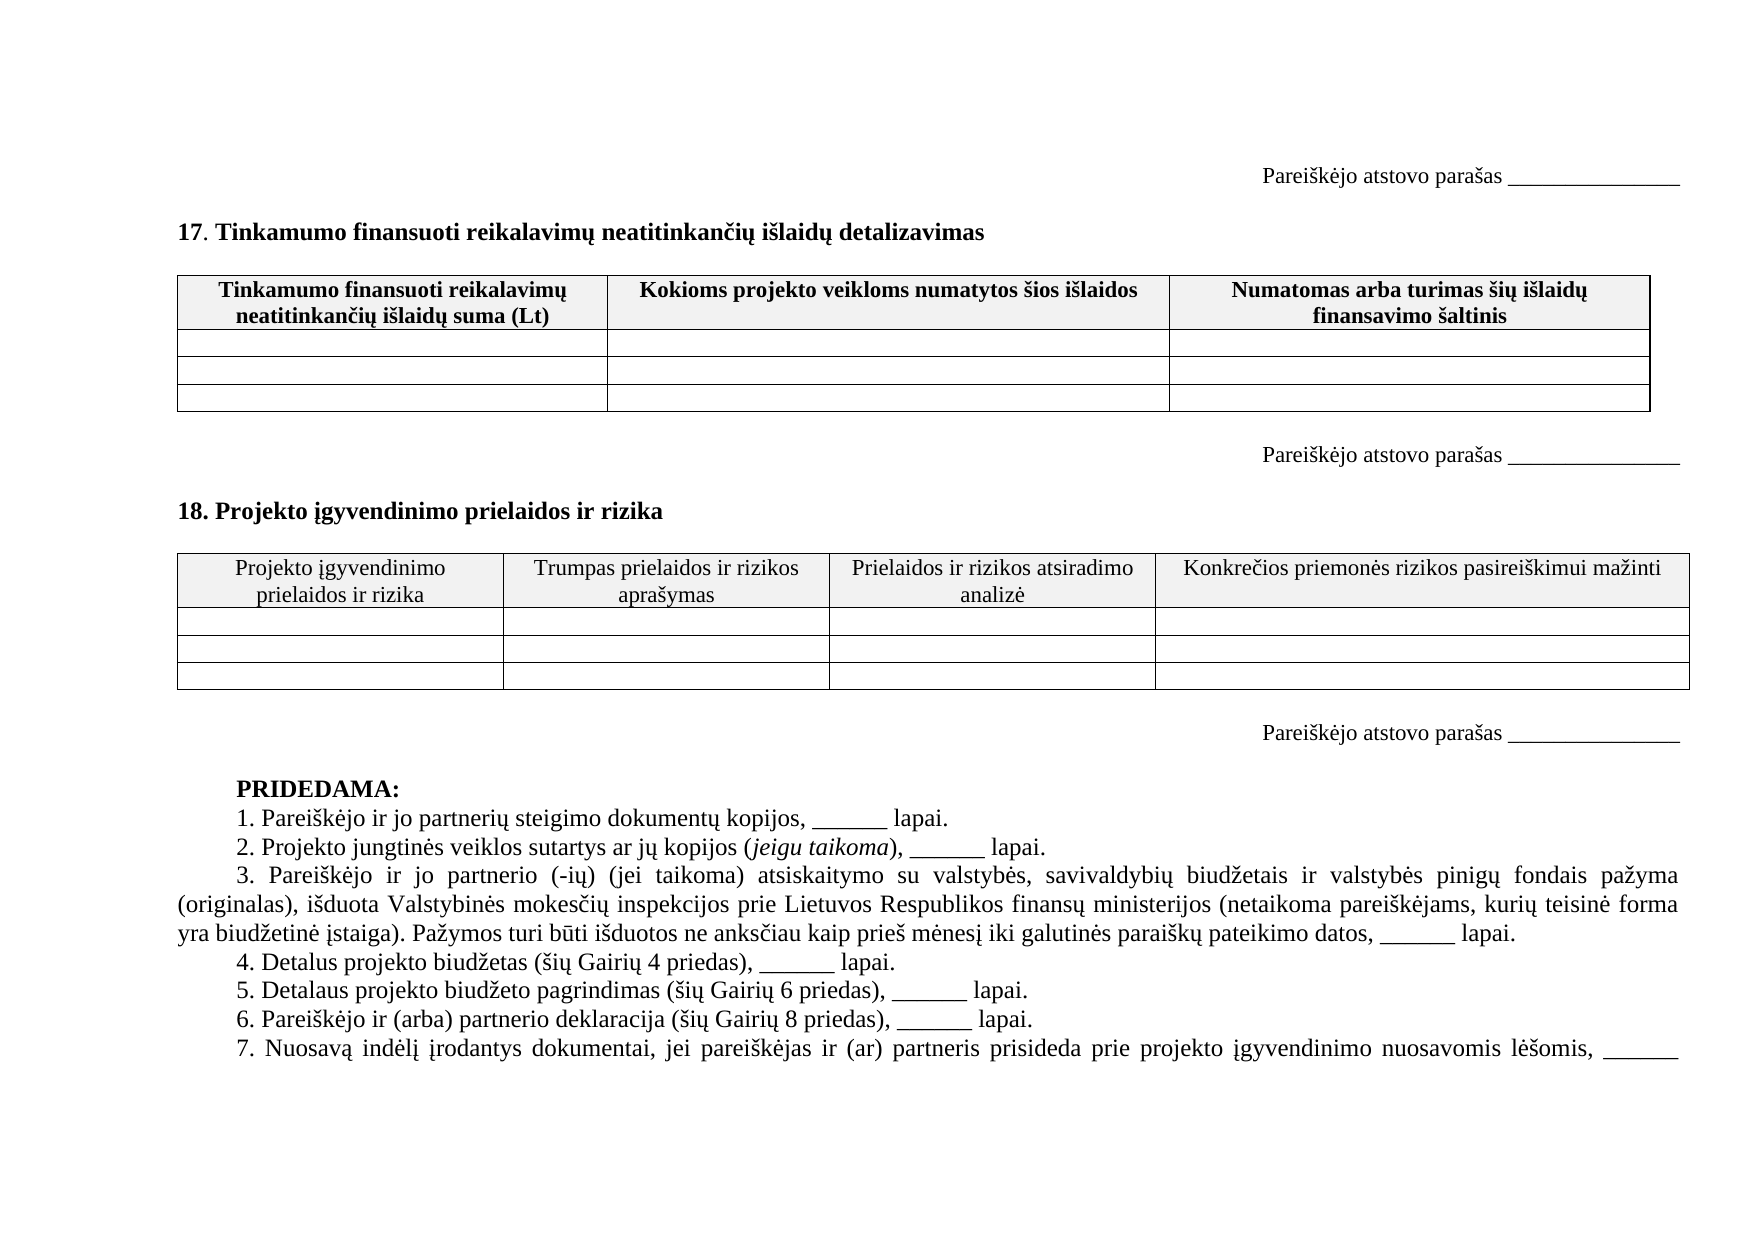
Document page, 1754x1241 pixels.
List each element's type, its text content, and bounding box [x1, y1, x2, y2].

table_cell [504, 608, 829, 634]
table_cell [608, 330, 1169, 356]
table_cell [1156, 663, 1689, 689]
table_header Prielaidos ir rizikos atsiradimo analizė [830, 554, 1155, 607]
text 5. Detalaus projekto biudžeto pagrindimas (šių Gairių 6 priedas), ______ lapai. [177, 975, 1680, 1004]
table_cell [1156, 636, 1689, 662]
table_header Tinkamumo finansuoti reikalavimų neatitinkančių išlaidų suma (Lt) [178, 276, 607, 329]
table_cell [830, 636, 1155, 662]
table_cell [178, 385, 607, 411]
text 3. Pareiškėjo ir jo partnerio (-ių) (jei taikoma) atsiskaitymo su valstybės, savivaldybių biudžetais ir valstybės pinigų fondais pažyma (originalas), išduota Valstybinės mokesčių inspekcijos prie Lietuvos Respublikos finansų ministerijos (netaikoma pareiškėjams, kurių teisinė forma yra biudžetinė įstaiga). Pažymos turi būti išduotos ne anksčiau kaip prieš mėnesį iki galutinės paraiškų pateikimo datos, ______ lapai. [177, 860, 1680, 947]
text 2. Projekto jungtinės veiklos sutartys ar jų kopijos (jeigu taikoma), ______ lapai. [177, 832, 1680, 860]
table_cell [1170, 330, 1649, 356]
table_header Projekto įgyvendinimo prielaidos ir rizika [178, 554, 503, 607]
text 18. Projekto įgyvendinimo prielaidos ir rizika [177, 496, 1680, 524]
text Pareiškėjo atstovo parašas _______________ [177, 719, 1680, 745]
table_cell [608, 385, 1169, 411]
table_cell [178, 663, 503, 689]
text 7. Nuosavą indėlį įrodantys dokumentai, jei pareiškėjas ir (ar) partneris prisideda prie projekto įgyvendinimo nuosavomis lėšomis, ______ [177, 1033, 1680, 1062]
text 1. Pareiškėjo ir jo partnerių steigimo dokumentų kopijos, ______ lapai. [177, 803, 1680, 832]
table_cell [830, 608, 1155, 634]
table_cell [178, 357, 607, 383]
text Pareiškėjo atstovo parašas _______________ [177, 441, 1680, 467]
table_cell [178, 330, 607, 356]
text 17. Tinkamumo finansuoti reikalavimų neatitinkančių išlaidų detalizavimas [177, 217, 1680, 246]
table_cell [504, 663, 829, 689]
table_header Konkrečios priemonės rizikos pasireiškimui mažinti [1156, 554, 1689, 607]
table_header Kokioms projekto veikloms numatytos šios išlaidos [608, 276, 1169, 329]
table_cell [178, 608, 503, 634]
table_cell [1170, 385, 1649, 411]
table_cell [1170, 357, 1649, 383]
text Pareiškėjo atstovo parašas _______________ [177, 162, 1680, 189]
table_cell [504, 636, 829, 662]
text 4. Detalus projekto biudžetas (šių Gairių 4 priedas), ______ lapai. [177, 947, 1680, 975]
table_header Numatomas arba turimas šių išlaidų finansavimo šaltinis [1170, 276, 1649, 329]
text 6. Pareiškėjo ir (arba) partnerio deklaracija (šių Gairių 8 priedas), ______ lapai. [177, 1004, 1680, 1033]
text PRIDEDAMA: [177, 774, 1680, 803]
table_cell [1156, 608, 1689, 634]
table_cell [830, 663, 1155, 689]
table_cell [178, 636, 503, 662]
table_header Trumpas prielaidos ir rizikos aprašymas [504, 554, 829, 607]
table_cell [608, 357, 1169, 383]
